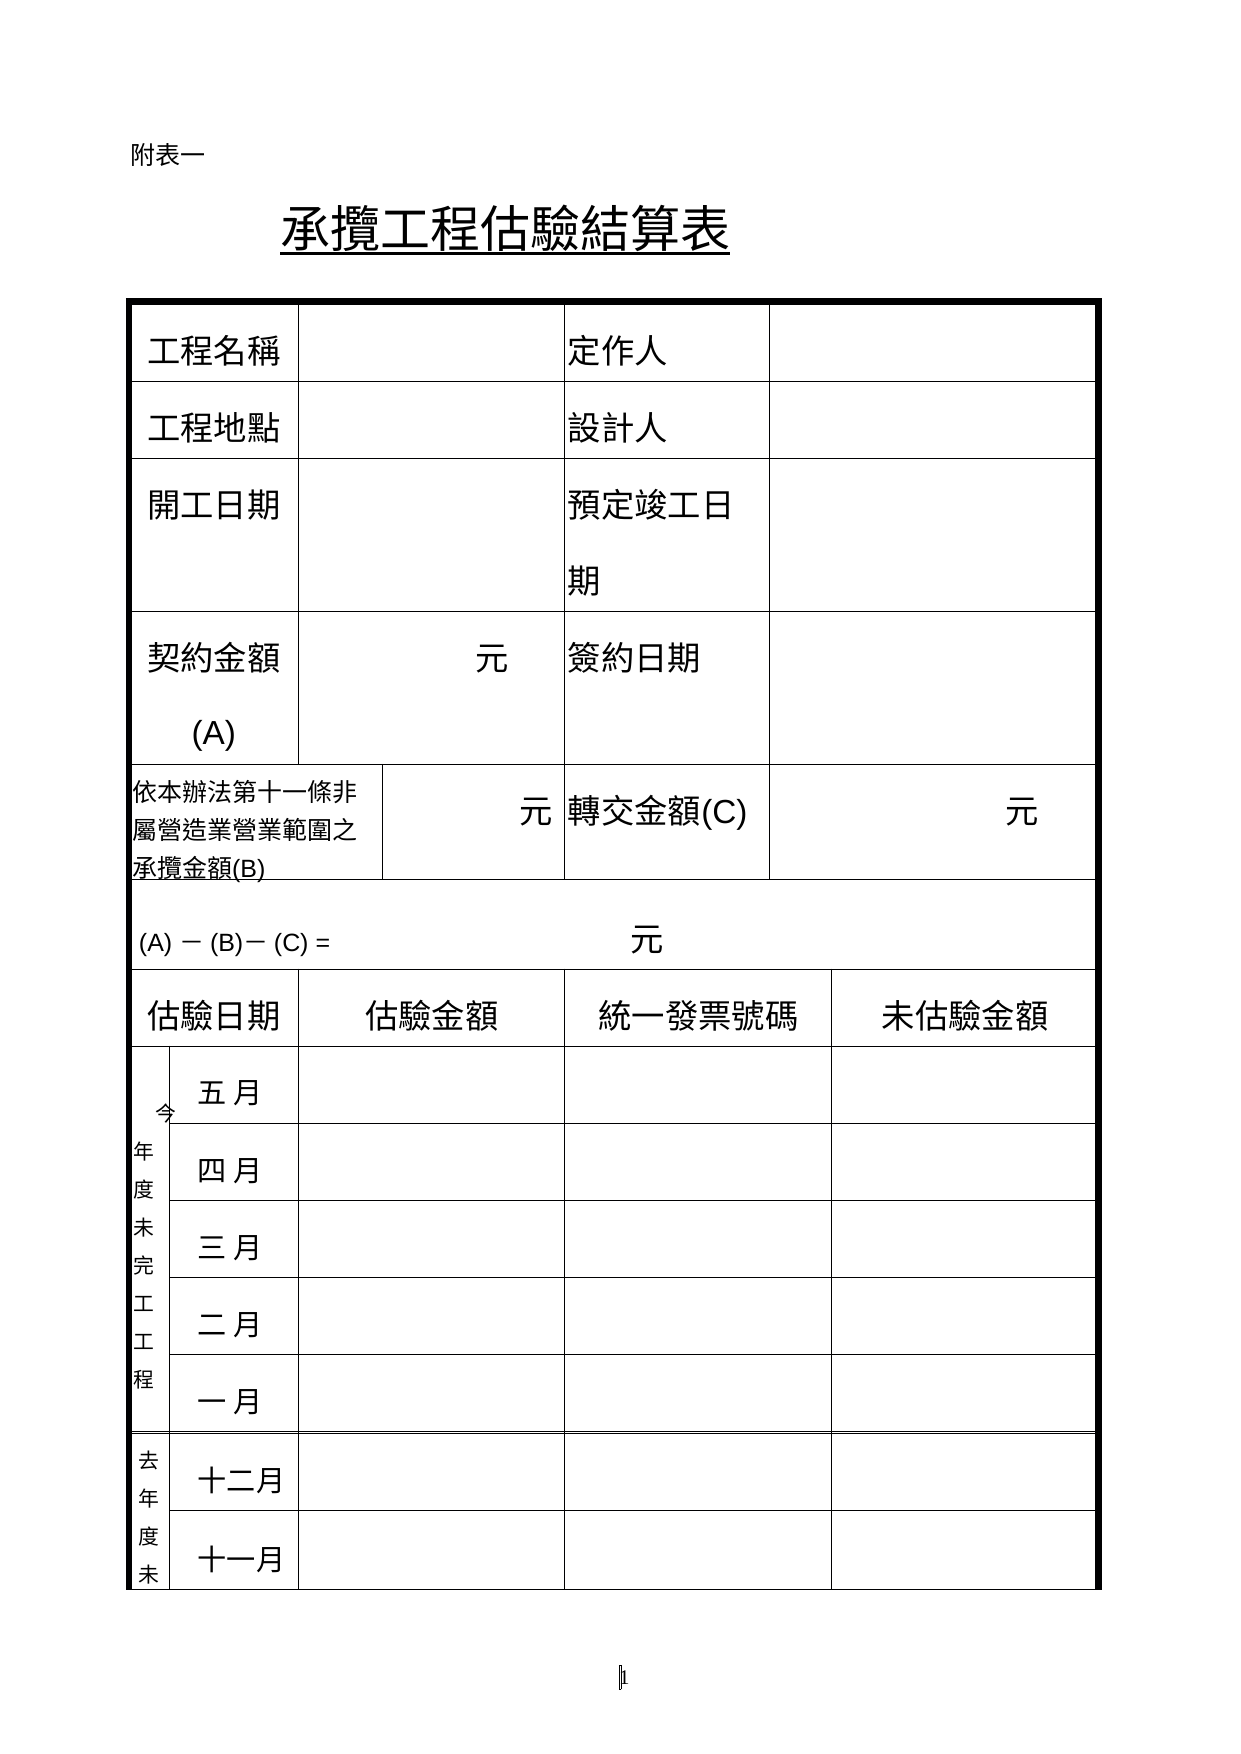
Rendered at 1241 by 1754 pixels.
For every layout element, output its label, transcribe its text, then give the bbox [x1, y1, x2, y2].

table_cell 轉交金額(C) [565, 765, 769, 879]
table_cell 簽約日期 [565, 612, 769, 764]
table_cell 今年度未完工工程 [132, 1047, 169, 1431]
table_cell 估驗日期 [132, 970, 298, 1046]
table_cell [565, 1124, 831, 1200]
table_cell 設計人 [565, 382, 769, 458]
table_header [770, 305, 1095, 381]
table_cell [565, 1434, 831, 1510]
table_cell [832, 1355, 1095, 1431]
table_cell [770, 382, 1095, 458]
table_cell [770, 459, 1095, 611]
table_cell [832, 1124, 1095, 1200]
table_cell [770, 612, 1095, 764]
table_cell [299, 1124, 564, 1200]
table_cell [299, 1047, 564, 1123]
table_cell [565, 1201, 831, 1277]
table_cell [565, 1278, 831, 1354]
table_cell 元 [383, 765, 564, 879]
table_header [299, 305, 564, 381]
table_header 定作人 [565, 305, 769, 381]
table_cell 五 月 [170, 1047, 298, 1123]
table_cell 開工日期 [132, 459, 298, 611]
table_cell 未估驗金額 [832, 970, 1095, 1046]
table_cell 去年度未 [132, 1434, 169, 1589]
table_cell [299, 1434, 564, 1510]
table_cell 二 月 [170, 1278, 298, 1354]
table_cell [565, 1511, 831, 1589]
table_cell 元 [299, 612, 564, 764]
table_cell [299, 382, 564, 458]
table_cell 十一月 [170, 1511, 298, 1589]
table_cell [565, 1355, 831, 1431]
subtitle 附表一 [130, 135, 1110, 172]
table_cell 一 月 [170, 1355, 298, 1431]
table_cell [832, 1511, 1095, 1589]
table_header 工程名稱 [132, 305, 298, 381]
table_cell 四 月 [170, 1124, 298, 1200]
subtitle 承攬工程估驗結算表 [130, 190, 1110, 262]
table_cell 預定竣工日期 [565, 459, 769, 611]
table_cell [299, 1511, 564, 1589]
table_cell 統一發票號碼 [565, 970, 831, 1046]
table_cell [299, 1201, 564, 1277]
table_cell 十二月 [170, 1434, 298, 1510]
table_cell 三 月 [170, 1201, 298, 1277]
table_cell [832, 1047, 1095, 1123]
table_cell [299, 459, 564, 611]
table_cell [832, 1278, 1095, 1354]
table_cell [832, 1434, 1095, 1510]
table_cell (A) － (B)－ (C) = 元 [132, 880, 1095, 968]
table_cell [565, 1047, 831, 1123]
table_cell [299, 1278, 564, 1354]
table_cell [832, 1201, 1095, 1277]
table_cell 元 [770, 765, 1095, 879]
table_cell 契約金額(A) [132, 612, 298, 764]
table_cell 依本辦法第十一條非屬營造業營業範圍之承攬金額(B) [132, 765, 382, 879]
table_cell 工程地點 [132, 382, 298, 458]
table_cell 估驗金額 [299, 970, 564, 1046]
table_cell [299, 1355, 564, 1431]
